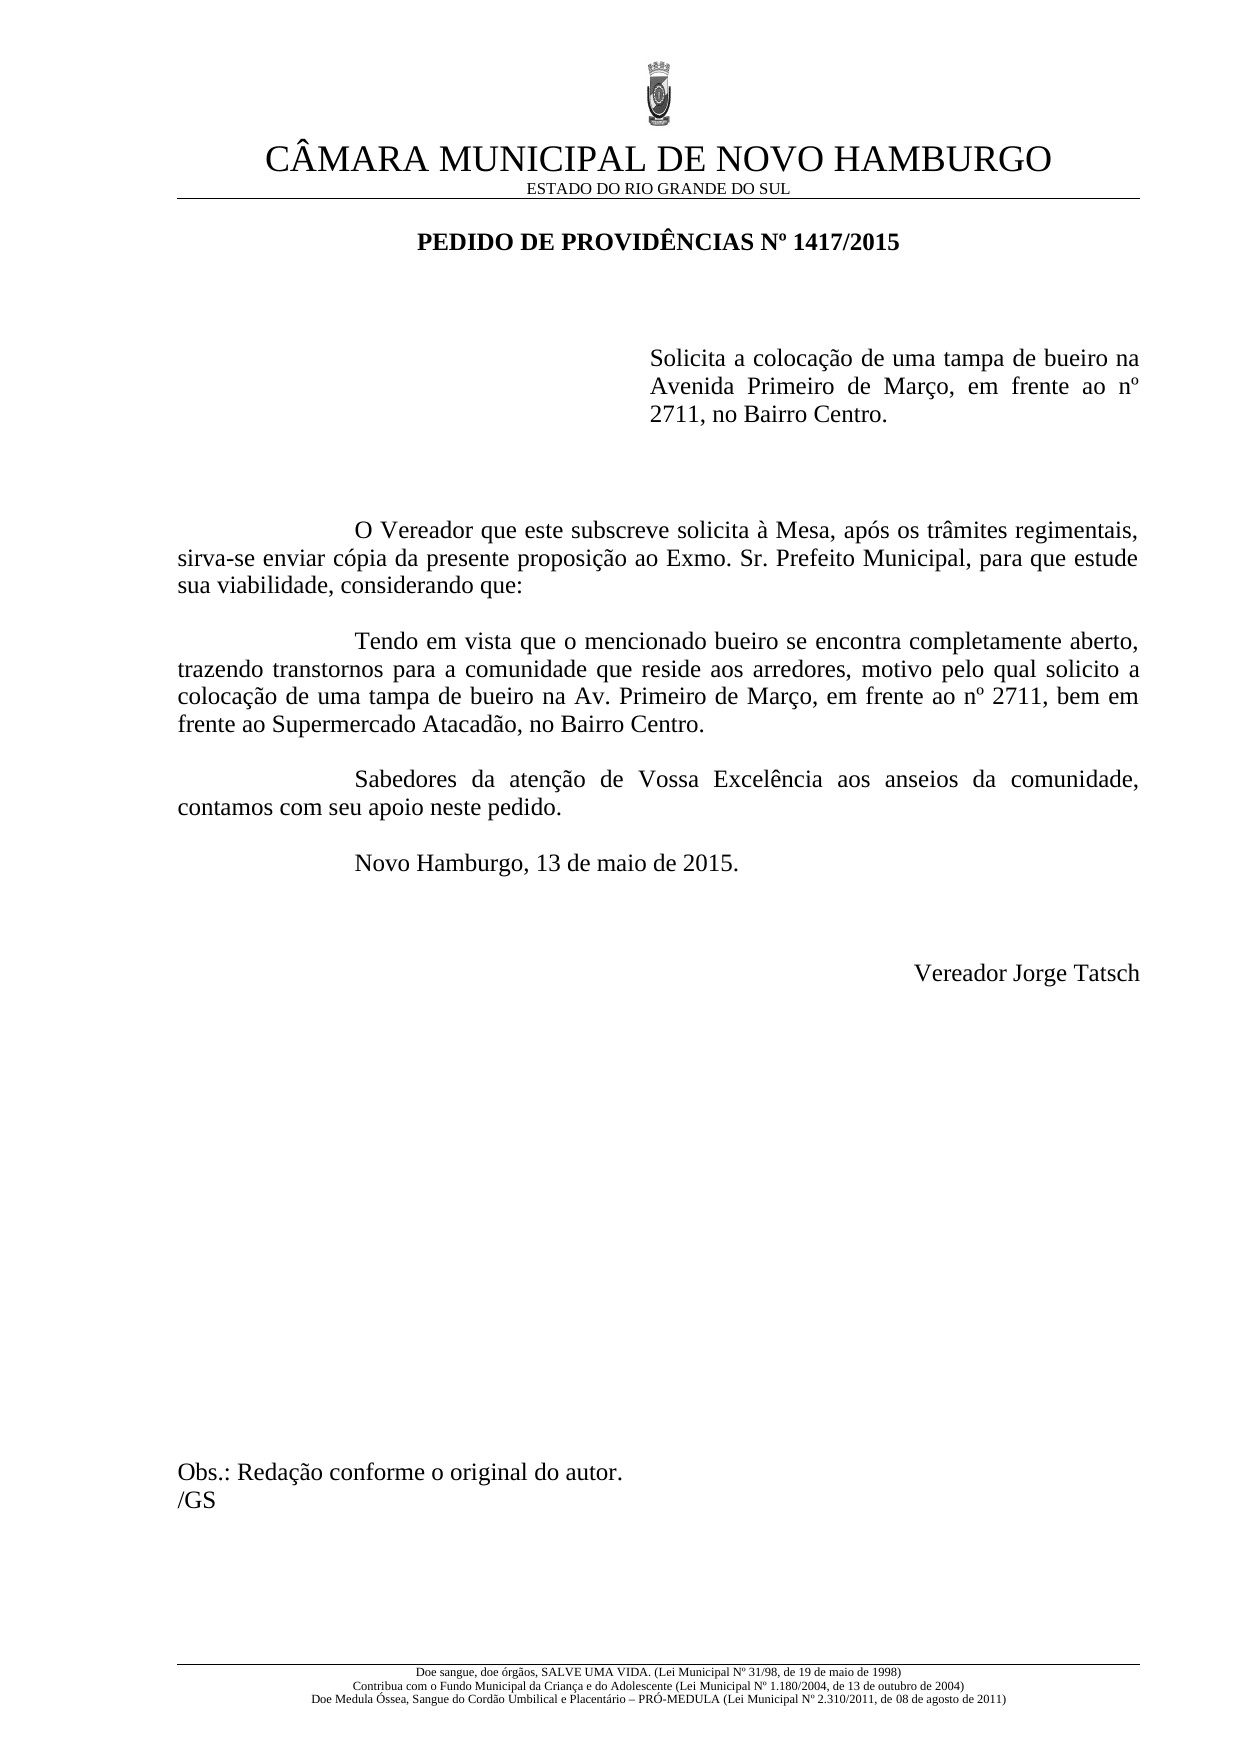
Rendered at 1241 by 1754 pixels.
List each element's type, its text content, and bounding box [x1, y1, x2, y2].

text /GS [177, 1486, 1140, 1514]
text Sabedores da atenção de Vossa Excelência aos anseios da comunidade, contamos com seu apoio neste pedido. [177, 766, 1140, 821]
text Tendo em vista que o mencionado bueiro se encontra completamente aberto, trazendo transtornos para a comunidade que reside aos arredores, motivo pelo qual solicito a colocação de uma tampa de bueiro na Av. Primeiro de Março, em frente ao nº 2711, bem em frente ao Supermercado Atacadão, no Bairro Centro. [177, 627, 1140, 738]
text PEDIDO DE PROVIDÊNCIAS Nº 1417/2015 [177, 228, 1140, 256]
text Novo Hamburgo, 13 de maio de 2015. [177, 849, 1140, 876]
text Vereador Jorge Tatsch [177, 959, 1140, 987]
text O Vereador que este subscreve solicita à Mesa, após os trâmites regimentais, sirva-se enviar cópia da presente proposição ao Exmo. Sr. Prefeito Municipal, para que estude sua viabilidade, considerando que: [177, 516, 1140, 599]
text Solicita a colocação de uma tampa de bueiro na Avenida Primeiro de Março, em frente ao nº 2711, no Bairro Centro. [649, 344, 1140, 428]
text Obs.: Redação conforme o original do autor. [177, 1458, 1140, 1486]
